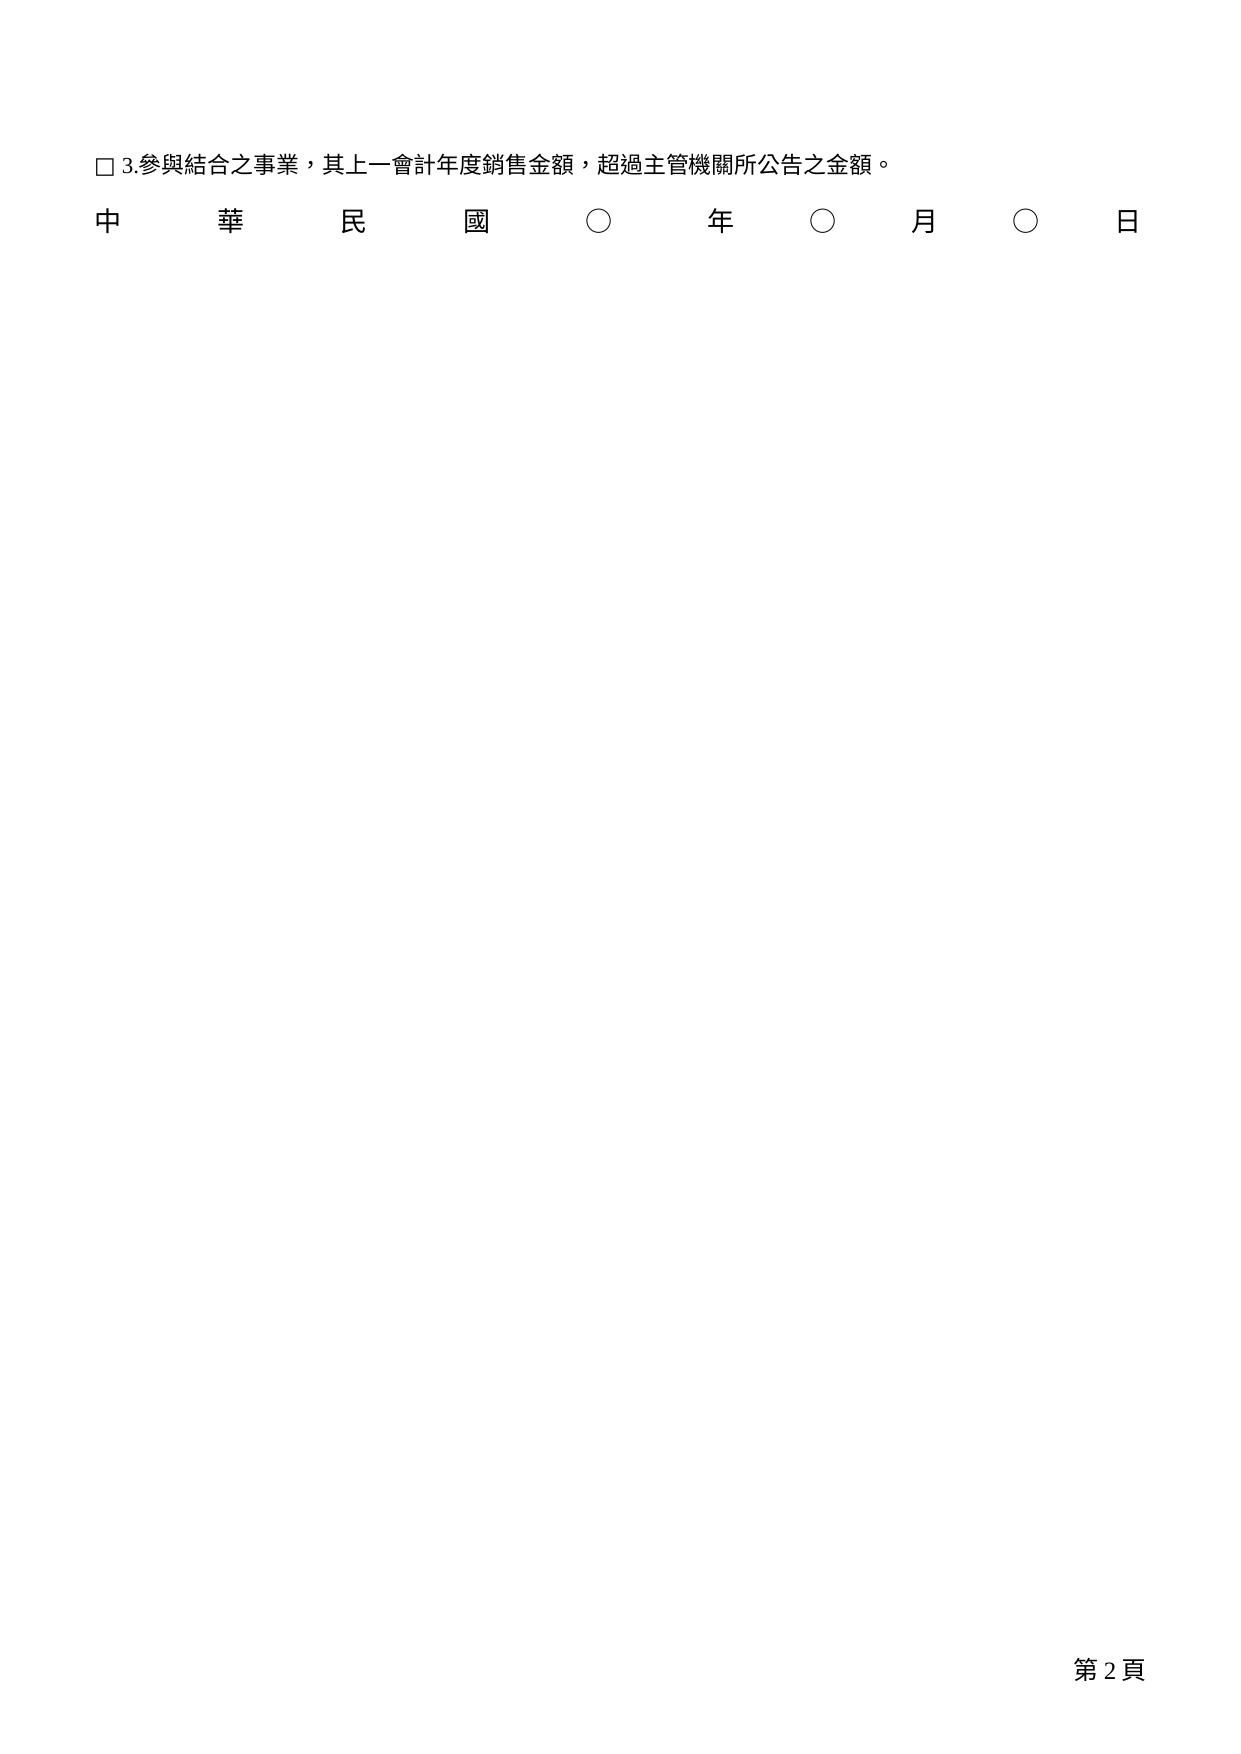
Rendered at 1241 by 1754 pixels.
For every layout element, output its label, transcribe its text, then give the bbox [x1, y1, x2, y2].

text □ 3.參與結合之事業，其上一會計年度銷售金額，超過主管機關所公告之金額。 [94, 145, 1146, 182]
text 中 華 民 國 ○ 年 ○ 月 ○ 日 [94, 182, 1146, 257]
